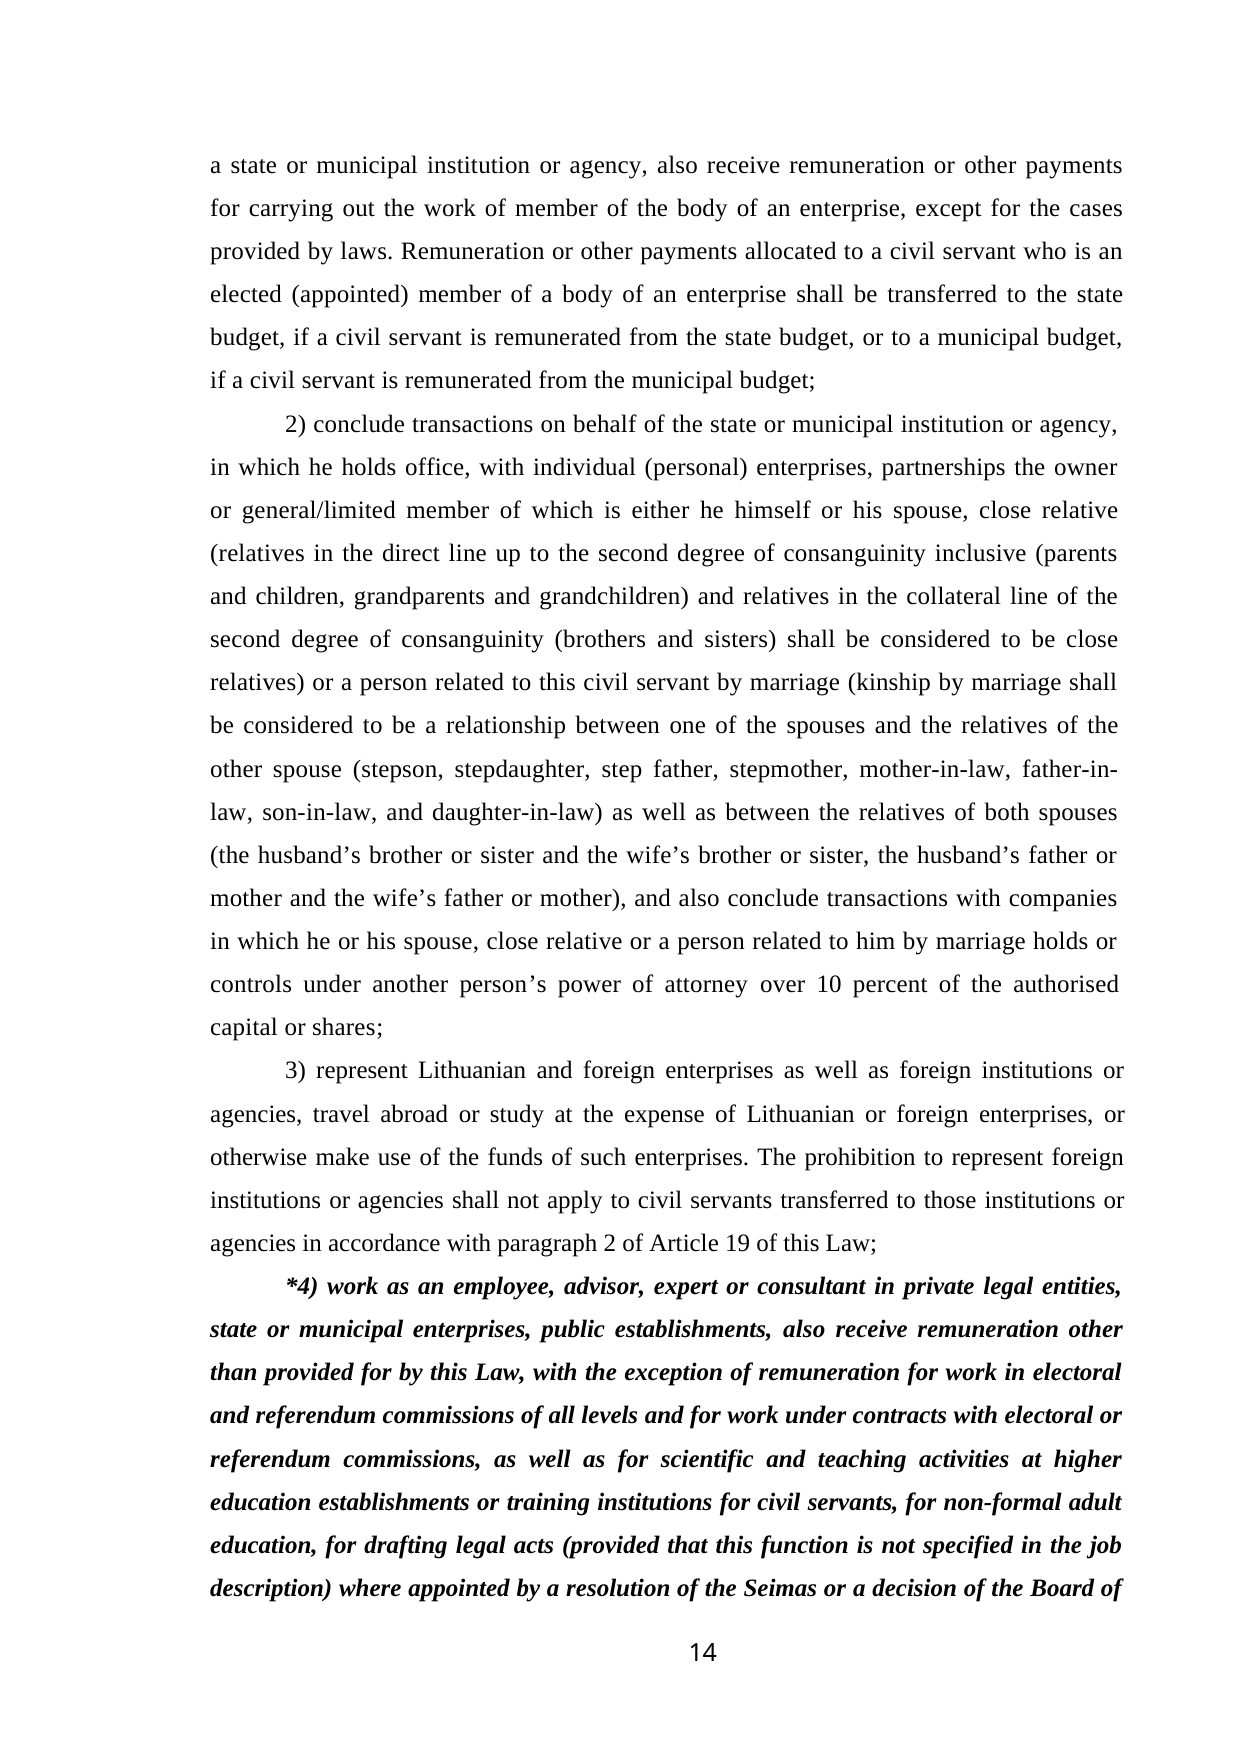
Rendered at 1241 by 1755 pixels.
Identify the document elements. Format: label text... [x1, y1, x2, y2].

text *4) work as an employee, advisor, expert or consultant in private legal entities, state or municipal enterprises, public establishments, also receive remuneration other than provided for by this Law, with the exception of remuneration for work in electoral and referendum commissions of all levels and for work under contracts with electoral or referendum commissions, as well as for scientific and teaching activities at higher education establishments or training institutions for civil servants, for non-formal adult education, for drafting legal acts (provided that this function is not specified in the job description) where appointed by a resolution of the Seimas or a decision of the Board of [210, 1271, 1126, 1602]
text a state or municipal institution or agency, also receive remuneration or other payments for carrying out the work of member of the body of an enterprise, except for the cases provided by laws. Remuneration or other payments allocated to a civil servant who is an elected (appointed) member of a body of an enterprise shall be transferred to the state budget, if a civil servant is remunerated from the state budget, or to a municipal budget, if a civil servant is remunerated from the municipal budget; [210, 150, 1126, 394]
text 3) represent Lithuanian and foreign enterprises as well as foreign institutions or agencies, travel abroad or study at the expense of Lithuanian or foreign enterprises, or otherwise make use of the funds of such enterprises. The prohibition to represent foreign institutions or agencies shall not apply to civil servants transferred to those institutions or agencies in accordance with paragraph 2 of Article 19 of this Law; [210, 1056, 1126, 1257]
text 2) conclude transactions on behalf of the state or municipal institution or agency, in which he holds office, with individual (personal) enterprises, partnerships the owner or general/limited member of which is either he himself or his spouse, close relative (relatives in the direct line up to the second degree of consanguinity inclusive (parents and children, grandparents and grandchildren) and relatives in the collateral line of the second degree of consanguinity (brothers and sisters) shall be considered to be close relatives) or a person related to this civil servant by marriage (kinship by marriage shall be considered to be a relationship between one of the spouses and the relatives of the other spouse (stepson, stepdaughter, step father, stepmother, mother-in-law, father-in-law, son-in-law, and daughter-in-law) as well as between the relatives of both spouses (the husband’s brother or sister and the wife’s brother or sister, the husband’s father or mother and the wife’s father or mother), and also conclude transactions with companies in which he or his spouse, close relative or a person related to him by marriage holds or controls under another person’s power of attorney over 10 percent of the authorised capital or shares; [210, 409, 1120, 1041]
